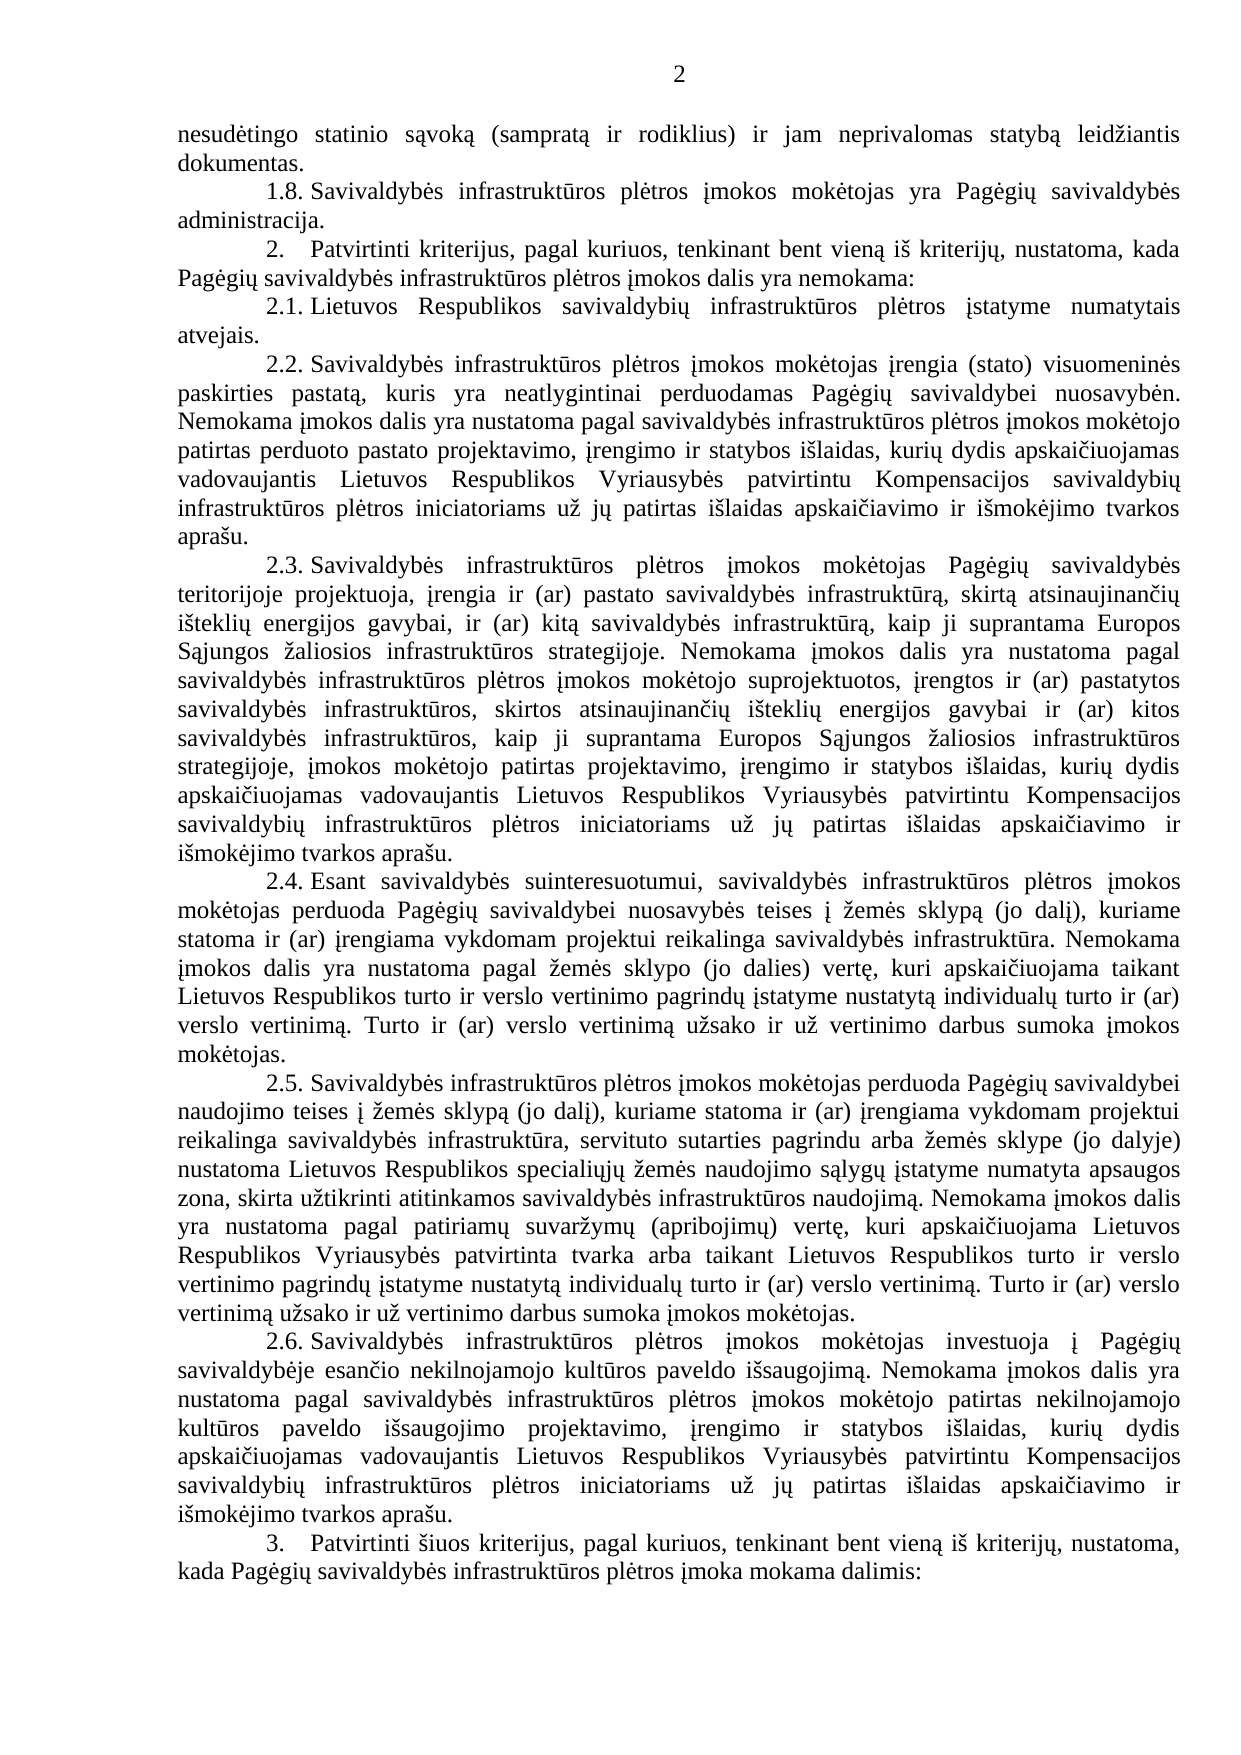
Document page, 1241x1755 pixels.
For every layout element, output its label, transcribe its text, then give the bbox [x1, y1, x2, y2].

text 2.3. Savivaldybės infrastruktūros plėtros įmokos mokėtojas Pagėgių savivaldybės teritorijoje projektuoja, įrengia ir (ar) pastato savivaldybės infrastruktūrą, skirtą atsinaujinančių išteklių energijos gavybai, ir (ar) kitą savivaldybės infrastruktūrą, kaip ji suprantama Europos Sąjungos žaliosios infrastruktūros strategijoje. Nemokama įmokos dalis yra nustatoma pagal savivaldybės infrastruktūros plėtros įmokos mokėtojo suprojektuotos, įrengtos ir (ar) pastatytos savivaldybės infrastruktūros, skirtos atsinaujinančių išteklių energijos gavybai ir (ar) kitos savivaldybės infrastruktūros, kaip ji suprantama Europos Sąjungos žaliosios infrastruktūros strategijoje, įmokos mokėtojo patirtas projektavimo, įrengimo ir statybos išlaidas, kurių dydis apskaičiuojamas vadovaujantis Lietuvos Respublikos Vyriausybės patvirtintu Kompensacijos savivaldybių infrastruktūros plėtros iniciatoriams už jų patirtas išlaidas apskaičiavimo ir išmokėjimo tvarkos aprašu. [177, 550, 1181, 866]
text 2. Patvirtinti kriterijus, pagal kuriuos, tenkinant bent vieną iš kriterijų, nustatoma, kada Pagėgių savivaldybės infrastruktūros plėtros įmokos dalis yra nemokama: [177, 234, 1181, 291]
text 2.5. Savivaldybės infrastruktūros plėtros įmokos mokėtojas perduoda Pagėgių savivaldybei naudojimo teises į žemės sklypą (jo dalį), kuriame statoma ir (ar) įrengiama vykdomam projektui reikalinga savivaldybės infrastruktūra, servituto sutarties pagrindu arba žemės sklype (jo dalyje) nustatoma Lietuvos Respublikos specialiųjų žemės naudojimo sąlygų įstatyme numatyta apsaugos zona, skirta užtikrinti atitinkamos savivaldybės infrastruktūros naudojimą. Nemokama įmokos dalis yra nustatoma pagal patiriamų suvaržymų (apribojimų) vertę, kuri apskaičiuojama Lietuvos Respublikos Vyriausybės patvirtinta tvarka arba taikant Lietuvos Respublikos turto ir verslo vertinimo pagrindų įstatyme nustatytą individualų turto ir (ar) verslo vertinimą. Turto ir (ar) verslo vertinimą užsako ir už vertinimo darbus sumoka įmokos mokėtojas. [177, 1068, 1181, 1326]
text 2.1. Lietuvos Respublikos savivaldybių infrastruktūros plėtros įstatyme numatytais atvejais. [177, 291, 1181, 349]
text nesudėtingo statinio sąvoką (sampratą ir rodiklius) ir jam neprivalomas statybą leidžiantis dokumentas. [177, 119, 1181, 176]
text 1.8. Savivaldybės infrastruktūros plėtros įmokos mokėtojas yra Pagėgių savivaldybės administracija. [177, 176, 1181, 234]
text 2.2. Savivaldybės infrastruktūros plėtros įmokos mokėtojas įrengia (stato) visuomeninės paskirties pastatą, kuris yra neatlygintinai perduodamas Pagėgių savivaldybei nuosavybėn. Nemokama įmokos dalis yra nustatoma pagal savivaldybės infrastruktūros plėtros įmokos mokėtojo patirtas perduoto pastato projektavimo, įrengimo ir statybos išlaidas, kurių dydis apskaičiuojamas vadovaujantis Lietuvos Respublikos Vyriausybės patvirtintu Kompensacijos savivaldybių infrastruktūros plėtros iniciatoriams už jų patirtas išlaidas apskaičiavimo ir išmokėjimo tvarkos aprašu. [177, 349, 1181, 550]
text 2.6. Savivaldybės infrastruktūros plėtros įmokos mokėtojas investuoja į Pagėgių savivaldybėje esančio nekilnojamojo kultūros paveldo išsaugojimą. Nemokama įmokos dalis yra nustatoma pagal savivaldybės infrastruktūros plėtros įmokos mokėtojo patirtas nekilnojamojo kultūros paveldo išsaugojimo projektavimo, įrengimo ir statybos išlaidas, kurių dydis apskaičiuojamas vadovaujantis Lietuvos Respublikos Vyriausybės patvirtintu Kompensacijos savivaldybių infrastruktūros plėtros iniciatoriams už jų patirtas išlaidas apskaičiavimo ir išmokėjimo tvarkos aprašu. [177, 1326, 1181, 1528]
text 2.4. Esant savivaldybės suinteresuotumui, savivaldybės infrastruktūros plėtros įmokos mokėtojas perduoda Pagėgių savivaldybei nuosavybės teises į žemės sklypą (jo dalį), kuriame statoma ir (ar) įrengiama vykdomam projektui reikalinga savivaldybės infrastruktūra. Nemokama įmokos dalis yra nustatoma pagal žemės sklypo (jo dalies) vertę, kuri apskaičiuojama taikant Lietuvos Respublikos turto ir verslo vertinimo pagrindų įstatyme nustatytą individualų turto ir (ar) verslo vertinimą. Turto ir (ar) verslo vertinimą užsako ir už vertinimo darbus sumoka įmokos mokėtojas. [177, 866, 1181, 1068]
text 3. Patvirtinti šiuos kriterijus, pagal kuriuos, tenkinant bent vieną iš kriterijų, nustatoma, kada Pagėgių savivaldybės infrastruktūros plėtros įmoka mokama dalimis: [177, 1528, 1181, 1585]
